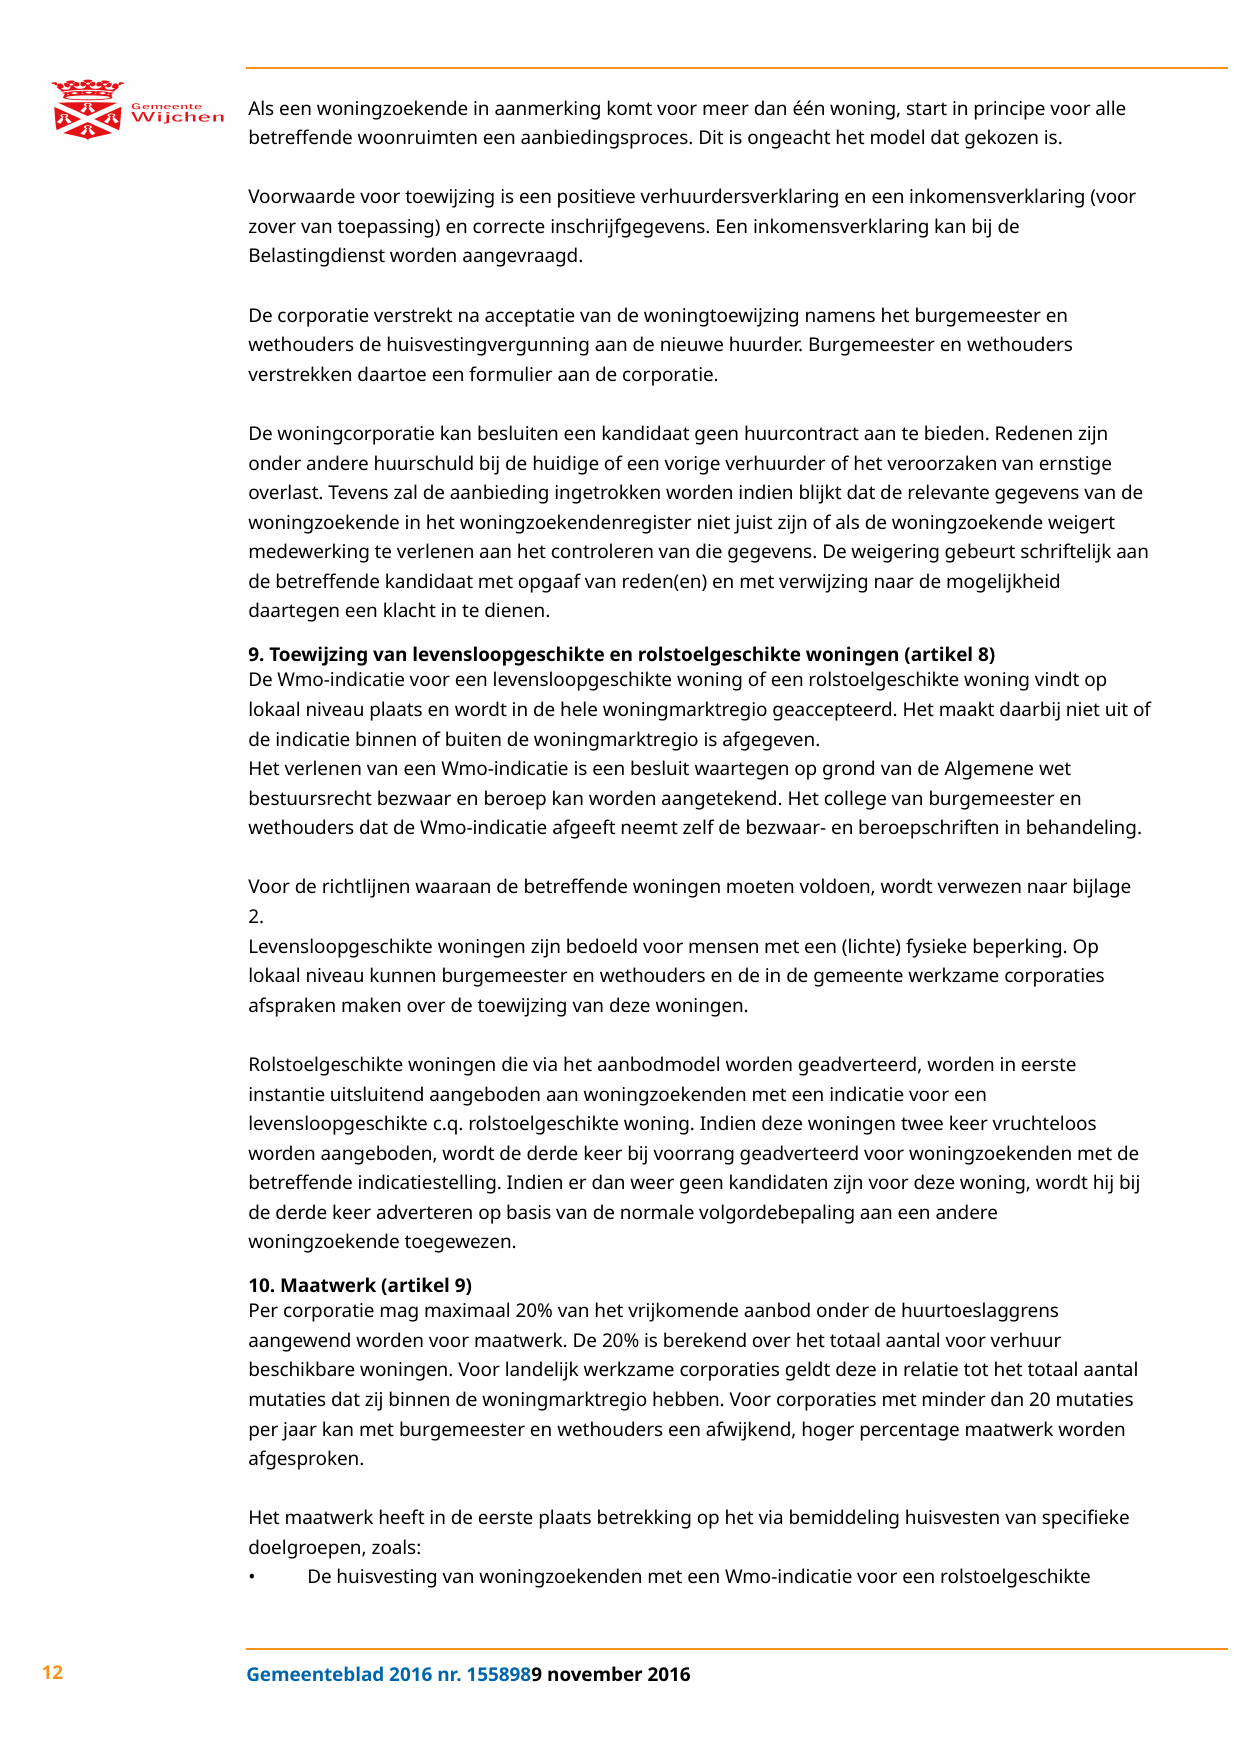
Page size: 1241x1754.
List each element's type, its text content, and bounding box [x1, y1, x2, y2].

list De huisvesting van woningzoekenden met een Wmo-indicatie voor een rolstoelgeschikte [248, 1564, 1152, 1589]
text De woningcorporatie kan besluiten een kandidaat geen huurcontract aan te bieden. Redenen zijn onder andere huurschuld bij de huidige of een vorige verhuurder of het veroorzaken van ernstige overlast. Tevens zal de aanbieding ingetrokken worden indien blijkt dat de relevante gegevens van de woningzoekende in het woningzoekendenregister niet juist zijn of als de woningzoekende weigert medewerking te verlenen aan het controleren van die gegevens. De weigering gebeurt schriftelijk aan de betreffende kandidaat met opgaaf van reden(en) en met verwijzing naar de mogelijkheid daartegen een klacht in te dienen. [248, 420, 1152, 623]
text Rolstoelgeschikte woningen die via het aanbodmodel worden geadverteerd, worden in eerste instantie uitsluitend aangeboden aan woningzoekenden met een indicatie voor een levensloopgeschikte c.q. rolstoelgeschikte woning. Indien deze woningen twee keer vruchteloos worden aangeboden, wordt de derde keer bij voorrang geadverteerd voor woningzoekenden met de betreffende indicatiestelling. Indien er dan weer geen kandidaten zijn voor deze woning, wordt hij bij de derde keer adverteren op basis van de normale volgordebepaling aan een andere woningzoekende toegewezen. [248, 1051, 1152, 1254]
text Het verlenen van een Wmo-indicatie is een besluit waartegen op grond van de Algemene wet bestuursrecht bezwaar en beroep kan worden aangetekend. Het college van burgemeester en wethouders dat de Wmo-indicatie afgeeft neemt zelf de bezwaar- en beroepschriften in behandeling. [248, 755, 1152, 840]
text De Wmo-indicatie voor een levensloopgeschikte woning of een rolstoelgeschikte woning vindt op lokaal niveau plaats en wordt in de hele woningmarktregio geaccepteerd. Het maakt daarbij niet uit of de indicatie binnen of buiten de woningmarktregio is afgegeven. [248, 667, 1152, 751]
text Voorwaarde voor toewijzing is een positieve verhuurdersverklaring en een inkomensverklaring (voor zover van toepassing) en correcte inschrijfgegevens. Een inkomensverklaring kan bij de Belastingdienst worden aangevraagd. [248, 183, 1152, 268]
text Levensloopgeschikte woningen zijn bedoeld voor mensen met een (lichte) fysieke beperking. Op lokaal niveau kunnen burgemeester en wethouders en de in de gemeente werkzame corporaties afspraken maken over de toewijzing van deze woningen. [248, 933, 1152, 1018]
text Als een woningzoekende in aanmerking komt voor meer dan één woning, start in principe voor alle betreffende woonruimten een aanbiedingsproces. Dit is ongeacht het model dat gekozen is. [248, 95, 1152, 150]
text 10. Maatwerk (artikel 9) [248, 1272, 1152, 1297]
text Het maatwerk heeft in de eerste plaats betrekking op het via bemiddeling huisvesten van specifieke doelgroepen, zoals: [248, 1504, 1152, 1560]
text 9. Toewijzing van levensloopgeschikte en rolstoelgeschikte woningen (artikel 8) [248, 641, 1152, 667]
text De corporatie verstrekt na acceptatie van de woningtoewijzing namens het burgemeester en wethouders de huisvestingvergunning aan de nieuwe huurder. Burgemeester en wethouders verstrekken daartoe een formulier aan de corporatie. [248, 302, 1152, 387]
text Per corporatie mag maximaal 20% van het vrijkomende aanbod onder de huurtoeslaggrens aangewend worden voor maatwerk. De 20% is berekend over het totaal aantal voor verhuur beschikbare woningen. Voor landelijk werkzame corporaties geldt deze in relatie tot het totaal aantal mutaties dat zij binnen de woningmarktregio hebben. Voor corporaties met minder dan 20 mutaties per jaar kan met burgemeester en wethouders een afwijkend, hoger percentage maatwerk worden afgesproken. [248, 1297, 1152, 1471]
text Voor de richtlijnen waaraan de betreffende woningen moeten voldoen, wordt verwezen naar bijlage 2. [248, 874, 1152, 929]
picture [41, 47, 231, 172]
